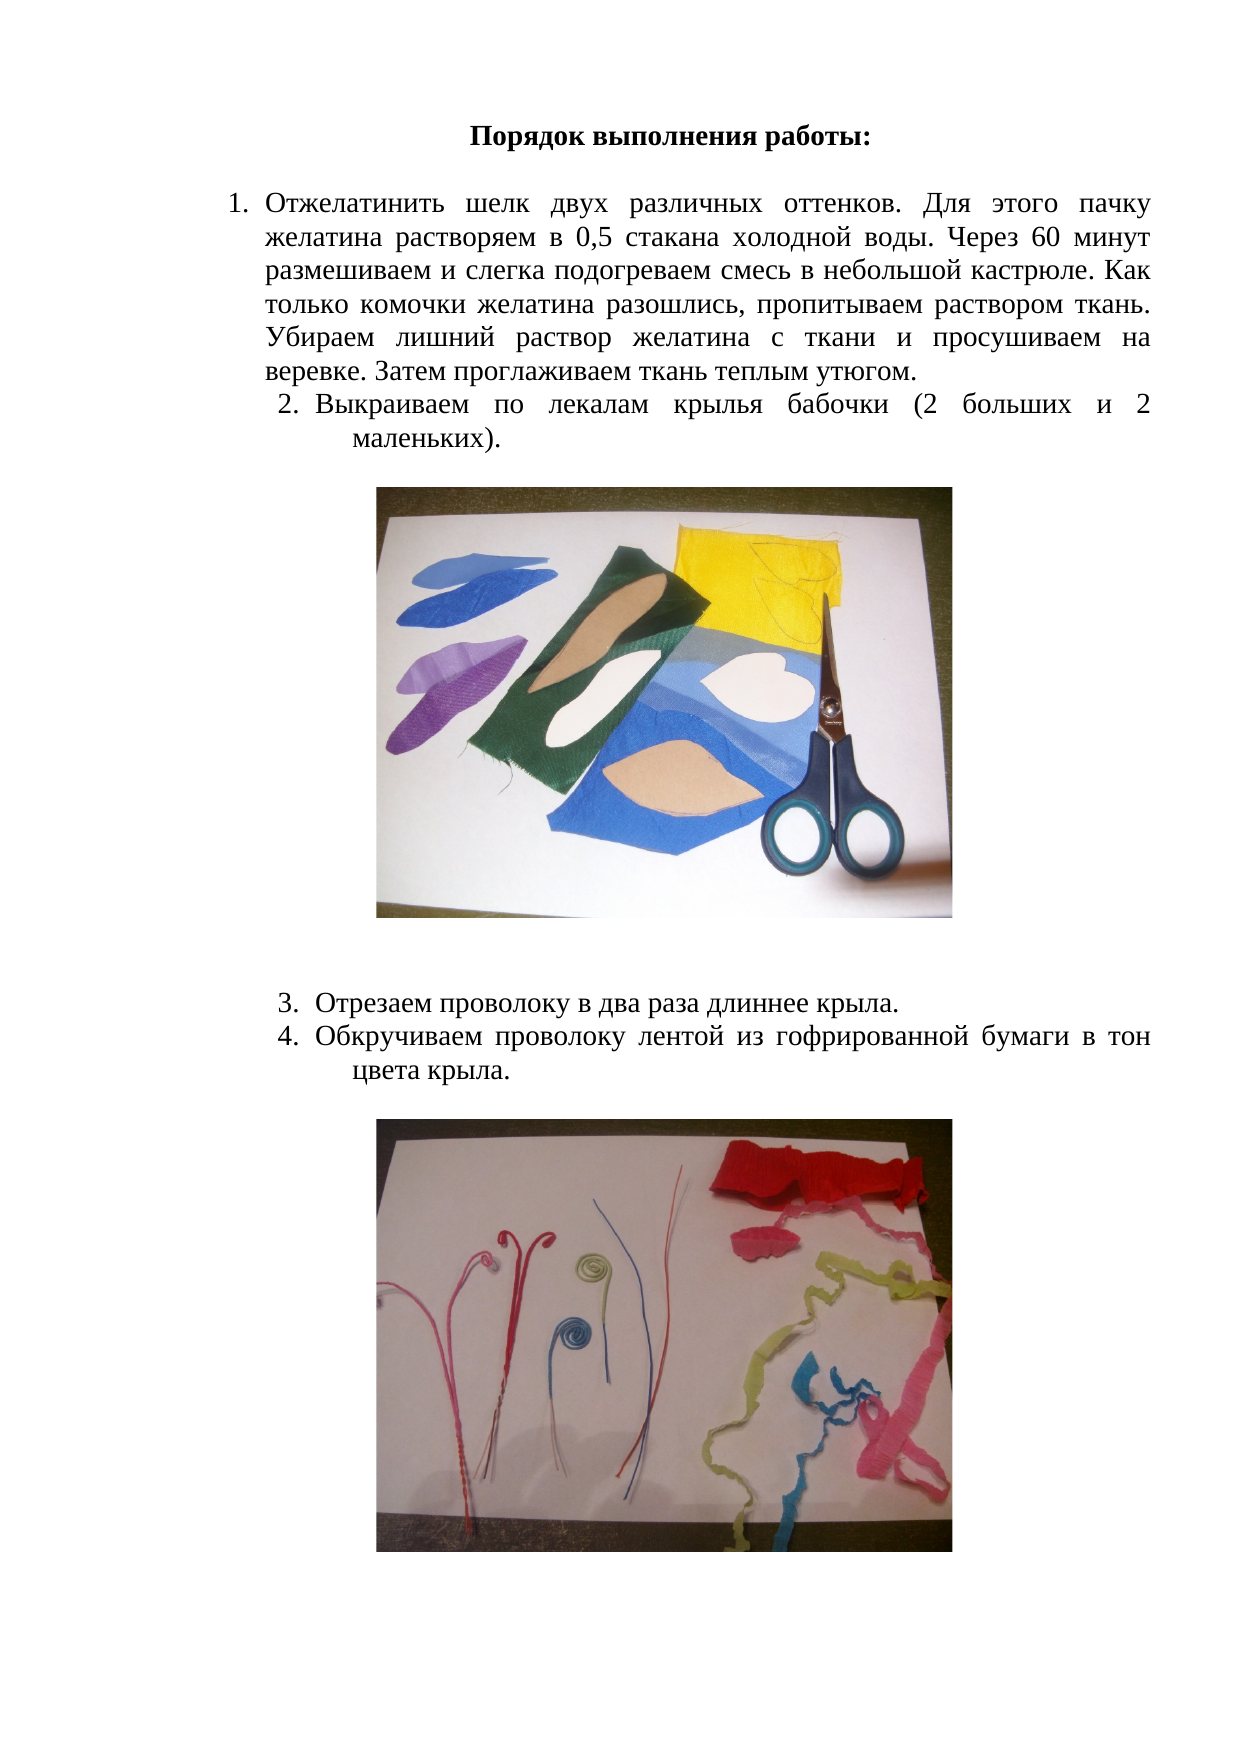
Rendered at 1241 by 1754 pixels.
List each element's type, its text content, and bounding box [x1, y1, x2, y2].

list Отрезаем проволоку в два раза длиннее крыла. [277, 985, 1152, 1018]
list Отжелатинить шелк двух различных оттенков. Для этого пачку желатина растворяем в 0,5 стакана холодной воды. Через 60 минут размешиваем и слегка подогреваем смесь в небольшой кастрюле. Как только комочки желатина разошлись, пропитываем раствором ткань. Убираем лишний раствор желатина с ткани и просушиваем на веревке. Затем проглаживаем ткань теплым утюгом. [227, 185, 1152, 386]
text Порядок выполнения работы: [190, 118, 1152, 152]
list Выкраиваем по лекалам крылья бабочки (2 больших и 2 маленьких). [277, 386, 1152, 453]
list Обкручиваем проволоку лентой из гофрированной бумаги в тон цвета крыла. [277, 1018, 1152, 1086]
